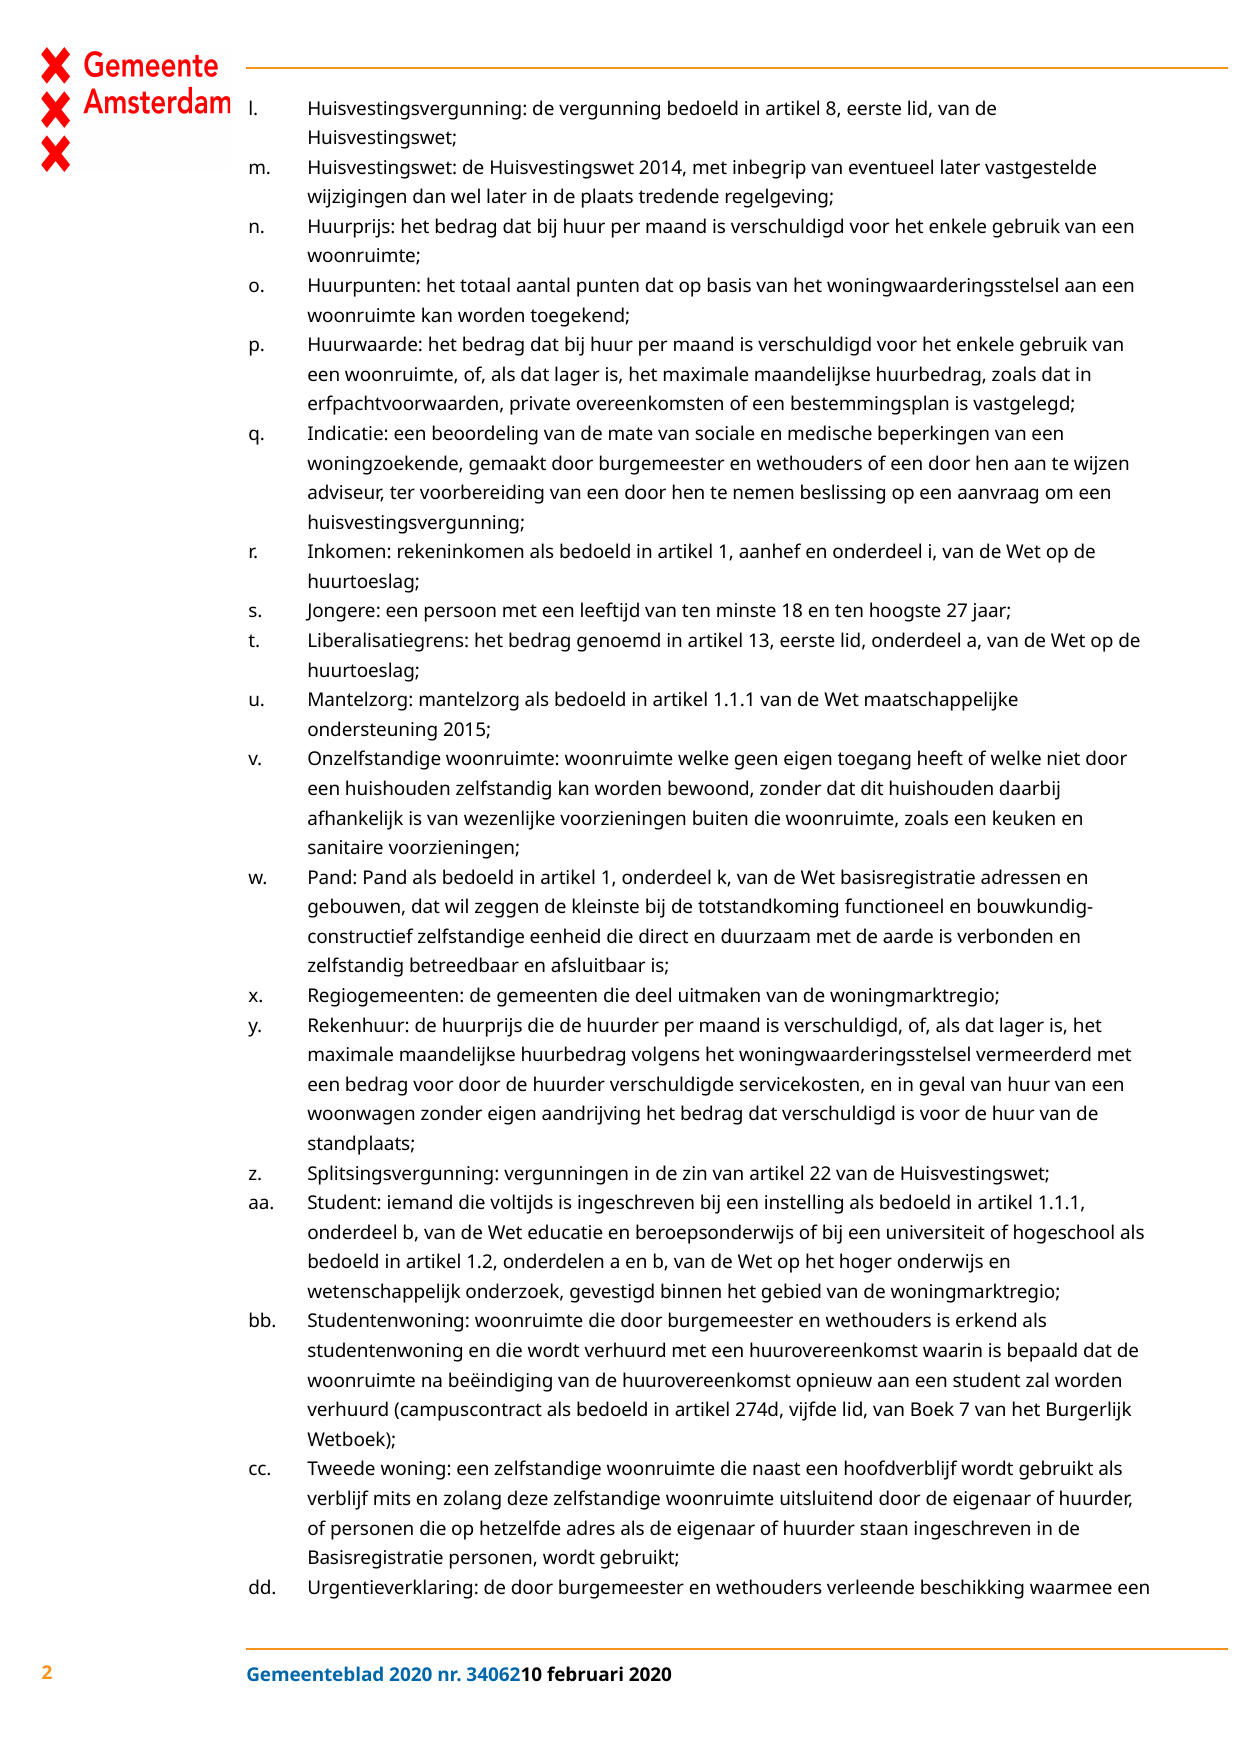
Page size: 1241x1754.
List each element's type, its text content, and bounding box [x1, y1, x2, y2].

list Urgentieverklaring: de door burgemeester en wethouders verleende beschikking waarmee een [248, 1574, 1152, 1600]
list Onzelfstandige woonruimte: woonruimte welke geen eigen toegang heeft of welke niet door een huishouden zelfstandig kan worden bewoond, zonder dat dit huishouden daarbij afhankelijk is van wezenlijke voorzieningen buiten die woonruimte, zoals een keuken en sanitaire voorzieningen; [248, 746, 1152, 860]
list Tweede woning: een zelfstandige woonruimte die naast een hoofdverblijf wordt gebruikt als verblijf mits en zolang deze zelfstandige woonruimte uitsluitend door de eigenaar of huurder, of personen die op hetzelfde adres als de eigenaar of huurder staan ingeschreven in de Basisregistratie personen, wordt gebruikt; [248, 1456, 1152, 1570]
picture [41, 47, 231, 172]
list Huurwaarde: het bedrag dat bij huur per maand is verschuldigd voor het enkele gebruik van een woonruimte, of, als dat lager is, het maximale maandelijkse huurbedrag, zoals dat in erfpachtvoorwaarden, private overeenkomsten of een bestemmingsplan is vastgelegd; [248, 331, 1152, 416]
list Pand: Pand als bedoeld in artikel 1, onderdeel k, van de Wet basisregistratie adressen en gebouwen, dat wil zeggen de kleinste bij de totstandkoming functioneel en bouwkundig-constructief zelfstandige eenheid die direct en duurzaam met de aarde is verbonden en zelfstandig betreedbaar en afsluitbaar is; [248, 864, 1152, 978]
list Jongere: een persoon met een leeftijd van ten minste 18 en ten hoogste 27 jaar; [248, 598, 1152, 623]
list Mantelzorg: mantelzorg als bedoeld in artikel 1.1.1 van de Wet maatschappelijke ondersteuning 2015; [248, 686, 1152, 742]
list Indicatie: een beoordeling van de mate van sociale en medische beperkingen van een woningzoekende, gemaakt door burgemeester en wethouders of een door hen aan te wijzen adviseur, ter voorbereiding van een door hen te nemen beslissing op een aanvraag om een huisvestingsvergunning; [248, 420, 1152, 535]
list Regiogemeenten: de gemeenten die deel uitmaken van de woningmarktregio; [248, 982, 1152, 1008]
list Liberalisatiegrens: het bedrag genoemd in artikel 13, eerste lid, onderdeel a, van de Wet op de huurtoeslag; [248, 627, 1152, 683]
list Huisvestingsvergunning: de vergunning bedoeld in artikel 8, eerste lid, van de Huisvestingswet; [248, 95, 1152, 150]
list Student: iemand die voltijds is ingeschreven bij een instelling als bedoeld in artikel 1.1.1, onderdeel b, van de Wet educatie en beroepsonderwijs of bij een universiteit of hogeschool als bedoeld in artikel 1.2, onderdelen a en b, van de Wet op het hoger onderwijs en wetenschappelijk onderzoek, gevestigd binnen het gebied van de woningmarktregio; [248, 1189, 1152, 1304]
list Huurprijs: het bedrag dat bij huur per maand is verschuldigd voor het enkele gebruik van een woonruimte; [248, 213, 1152, 268]
list Studentenwoning: woonruimte die door burgemeester en wethouders is erkend als studentenwoning en die wordt verhuurd met een huurovereenkomst waarin is bepaald dat de woonruimte na beëindiging van de huurovereenkomst opnieuw aan een student zal worden verhuurd (campuscontract als bedoeld in artikel 274d, vijfde lid, van Boek 7 van het Burgerlijk Wetboek); [248, 1308, 1152, 1452]
list Huurpunten: het totaal aantal punten dat op basis van het woningwaarderingsstelsel aan een woonruimte kan worden toegekend; [248, 272, 1152, 328]
list Rekenhuur: de huurprijs die de huurder per maand is verschuldigd, of, als dat lager is, het maximale maandelijkse huurbedrag volgens het woningwaarderingsstelsel vermeerderd met een bedrag voor door de huurder verschuldigde servicekosten, en in geval van huur van een woonwagen zonder eigen aandrijving het bedrag dat verschuldigd is voor de huur van de standplaats; [248, 1012, 1152, 1156]
list Inkomen: rekeninkomen als bedoeld in artikel 1, aanhef en onderdeel i, van de Wet op de huurtoeslag; [248, 538, 1152, 594]
list Splitsingsvergunning: vergunningen in de zin van artikel 22 van de Huisvestingswet; [248, 1160, 1152, 1186]
list Huisvestingswet: de Huisvestingswet 2014, met inbegrip van eventueel later vastgestelde wijzigingen dan wel later in de plaats tredende regelgeving; [248, 154, 1152, 209]
